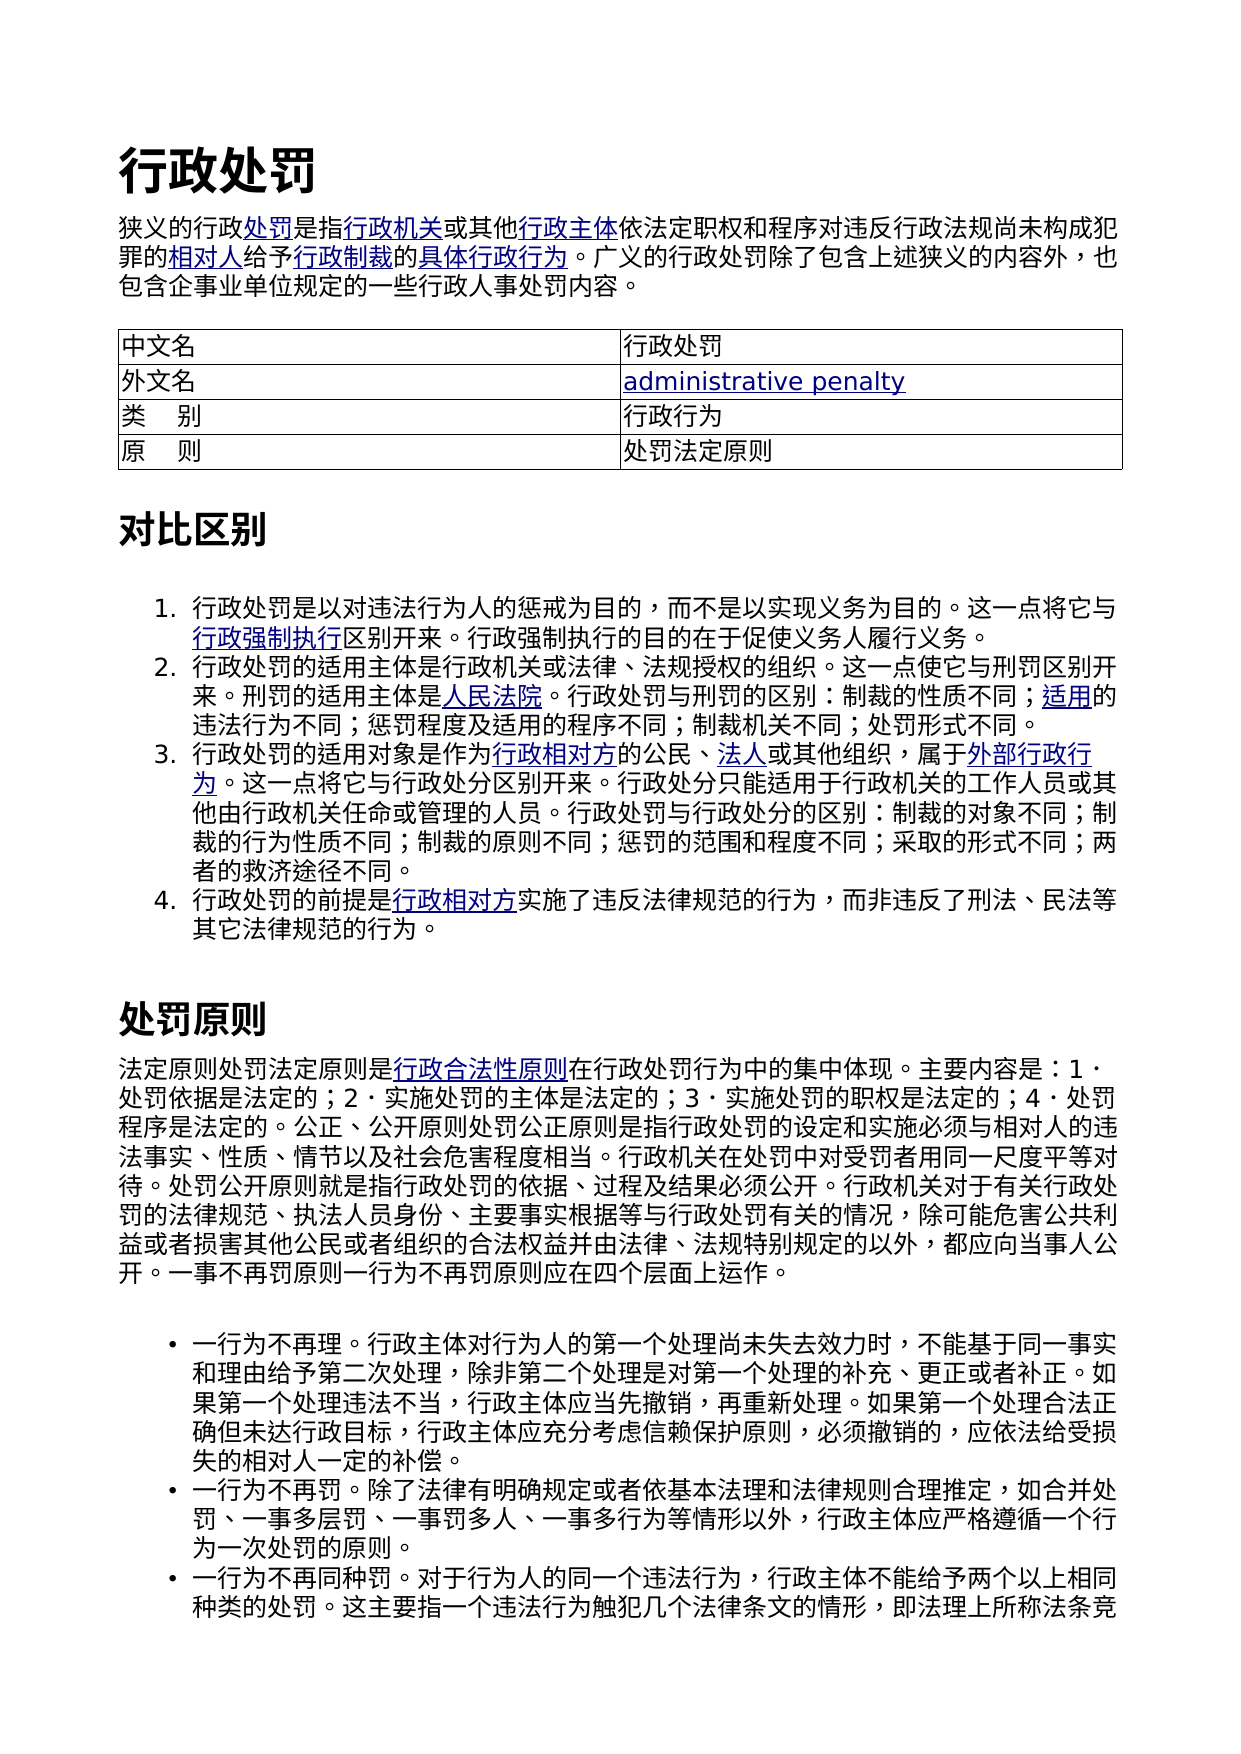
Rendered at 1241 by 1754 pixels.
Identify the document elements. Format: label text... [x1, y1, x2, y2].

table_cell 原 则 [119, 435, 620, 469]
table_cell 外文名 [119, 365, 620, 399]
list 一行为不再同种罚。对于行为人的同一个违法行为，行政主体不能给予两个以上相同种类的处罚。这主要指一个违法行为触犯几个法律条文的情形，即法理上所称法条竞 [177, 1564, 1122, 1622]
subtitle 处罚原则 [118, 999, 1122, 1043]
list 一行为不再理。行政主体对行为人的第一个处理尚未失去效力时，不能基于同一事实和理由给予第二次处理，除非第二个处理是对第一个处理的补充、更正或者补正。如果第一个处理违法不当，行政主体应当先撤销，再重新处理。如果第一个处理合法正确但未达行政目标，行政主体应充分考虑信赖保护原则，必须撤销的，应依法给受损失的相对人一定的补偿。 [177, 1331, 1122, 1476]
text 法定原则处罚法定原则是行政合法性原则在行政处罚行为中的集中体现。主要内容是：1．处罚依据是法定的；2．实施处罚的主体是法定的；3．实施处罚的职权是法定的；4．处罚程序是法定的。公正、公开原则处罚公正原则是指行政处罚的设定和实施必须与相对人的违法事实、性质、情节以及社会危害程度相当。行政机关在处罚中对受罚者用同一尺度平等对待。处罚公开原则就是指行政处罚的依据、过程及结果必须公开。行政机关对于有关行政处罚的法律规范、执法人员身份、主要事实根据等与行政处罚有关的情况，除可能危害公共利益或者损害其他公民或者组织的合法权益并由法律、法规特别规定的以外，都应向当事人公开。一事不再罚原则一行为不再罚原则应在四个层面上运作。 [118, 1055, 1122, 1288]
table_cell 行政行为 [621, 400, 1122, 434]
table_cell 处罚法定原则 [621, 435, 1122, 469]
list 一行为不再罚。除了法律有明确规定或者依基本法理和法律规则合理推定，如合并处罚、一事多层罚、一事罚多人、一事多行为等情形以外，行政主体应严格遵循一个行为一次处罚的原则。 [177, 1476, 1122, 1564]
list 行政处罚的适用主体是行政机关或法律、法规授权的组织。这一点使它与刑罚区别开来。刑罚的适用主体是人民法院。行政处罚与刑罚的区别：制裁的性质不同；适用的违法行为不同；惩罚程度及适用的程序不同；制裁机关不同；处罚形式不同。 [177, 653, 1122, 740]
text 狭义的行政处罚是指行政机关或其他行政主体依法定职权和程序对违反行政法规尚未构成犯罪的相对人给予行政制裁的具体行政行为。广义的行政处罚除了包含上述狭义的内容外，也包含企事业单位规定的一些行政人事处罚内容。 [118, 214, 1122, 301]
table_cell administrative penalty [621, 365, 1122, 399]
list 行政处罚的适用对象是作为行政相对方的公民、法人或其他组织，属于外部行政行为。这一点将它与行政处分区别开来。行政处分只能适用于行政机关的工作人员或其他由行政机关任命或管理的人员。行政处罚与行政处分的区别：制裁的对象不同；制裁的行为性质不同；制裁的原则不同；惩罚的范围和程度不同；采取的形式不同；两者的救济途径不同。 [177, 740, 1122, 886]
table_cell 类 别 [119, 400, 620, 434]
list 行政处罚是以对违法行为人的惩戒为目的，而不是以实现义务为目的。这一点将它与行政强制执行区别开来。行政强制执行的目的在于促使义务人履行义务。 [177, 594, 1122, 653]
subtitle 行政处罚 [118, 143, 1122, 201]
table_header 中文名 [119, 330, 620, 364]
subtitle 对比区别 [118, 509, 1122, 553]
list 行政处罚的前提是行政相对方实施了违反法律规范的行为，而非违反了刑法、民法等其它法律规范的行为。 [177, 886, 1122, 944]
table_header 行政处罚 [621, 330, 1122, 364]
